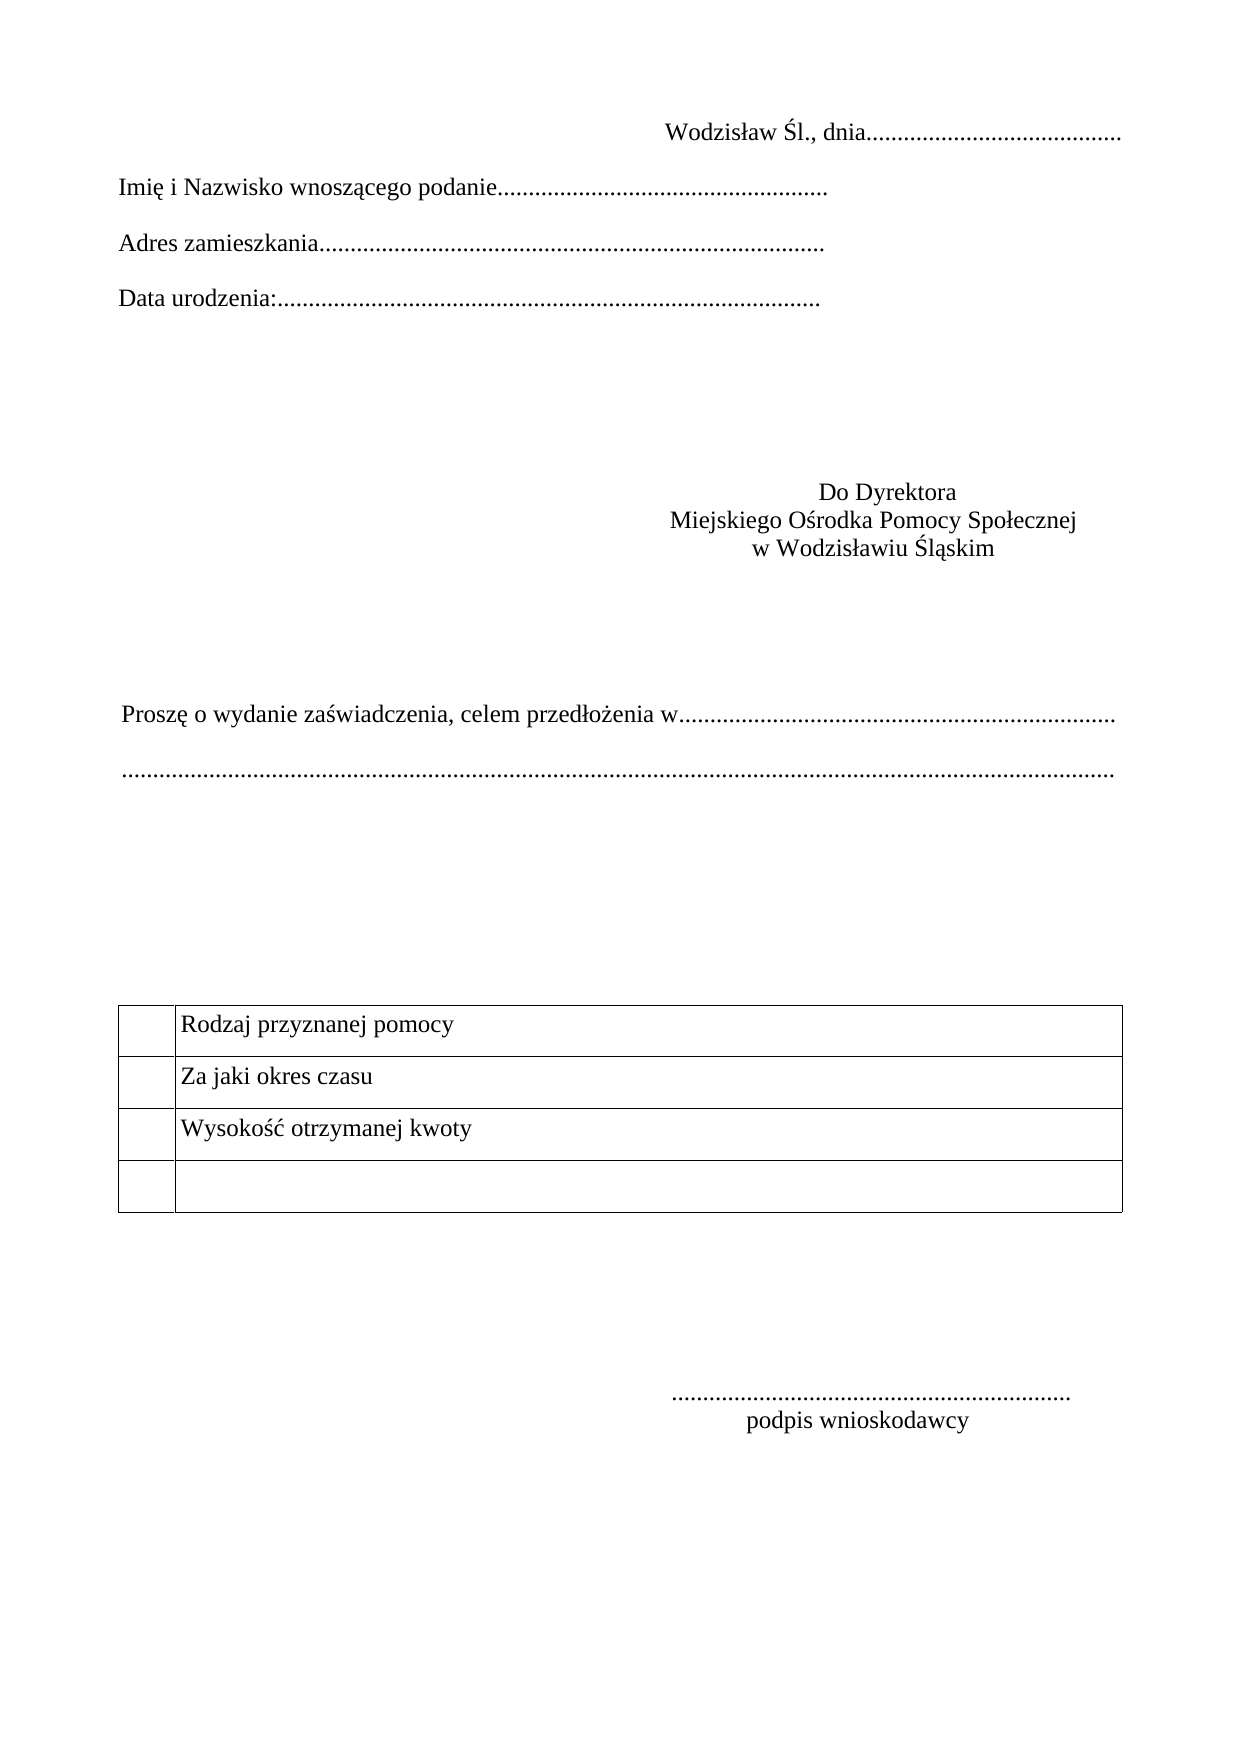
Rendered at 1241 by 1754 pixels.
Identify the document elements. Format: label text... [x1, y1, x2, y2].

text Imię i Nazwisko wnoszącego podanie..................................................... [118, 173, 1122, 201]
table_cell Wysokość otrzymanej kwoty [176, 1109, 1122, 1160]
table_cell [176, 1161, 1122, 1212]
table_cell [119, 1057, 174, 1108]
text podpis wnioskodawcy [121, 1406, 1122, 1434]
text Miejskiego Ośrodka Pomocy Społecznej [624, 506, 1122, 534]
table_header [119, 1006, 174, 1056]
table_cell [119, 1109, 174, 1160]
text Adres zamieszkania................................................................................. [118, 229, 1122, 257]
text ................................................................ [121, 1378, 1122, 1406]
text Wodzisław Śl., dnia......................................... [118, 118, 1122, 146]
text Data urodzenia:....................................................................................... [118, 284, 1122, 312]
table_cell Za jaki okres czasu [176, 1057, 1122, 1108]
table_cell [119, 1161, 174, 1212]
text Proszę o wydanie zaświadczenia, celem przedłożenia w...................................................................... [121, 700, 1122, 728]
text ............................................................................................................................................................... [121, 755, 1122, 783]
table_header Rodzaj przyznanej pomocy [176, 1006, 1122, 1056]
text Do Dyrektora [652, 478, 1122, 506]
text w Wodzisławiu Śląskim [624, 534, 1122, 561]
